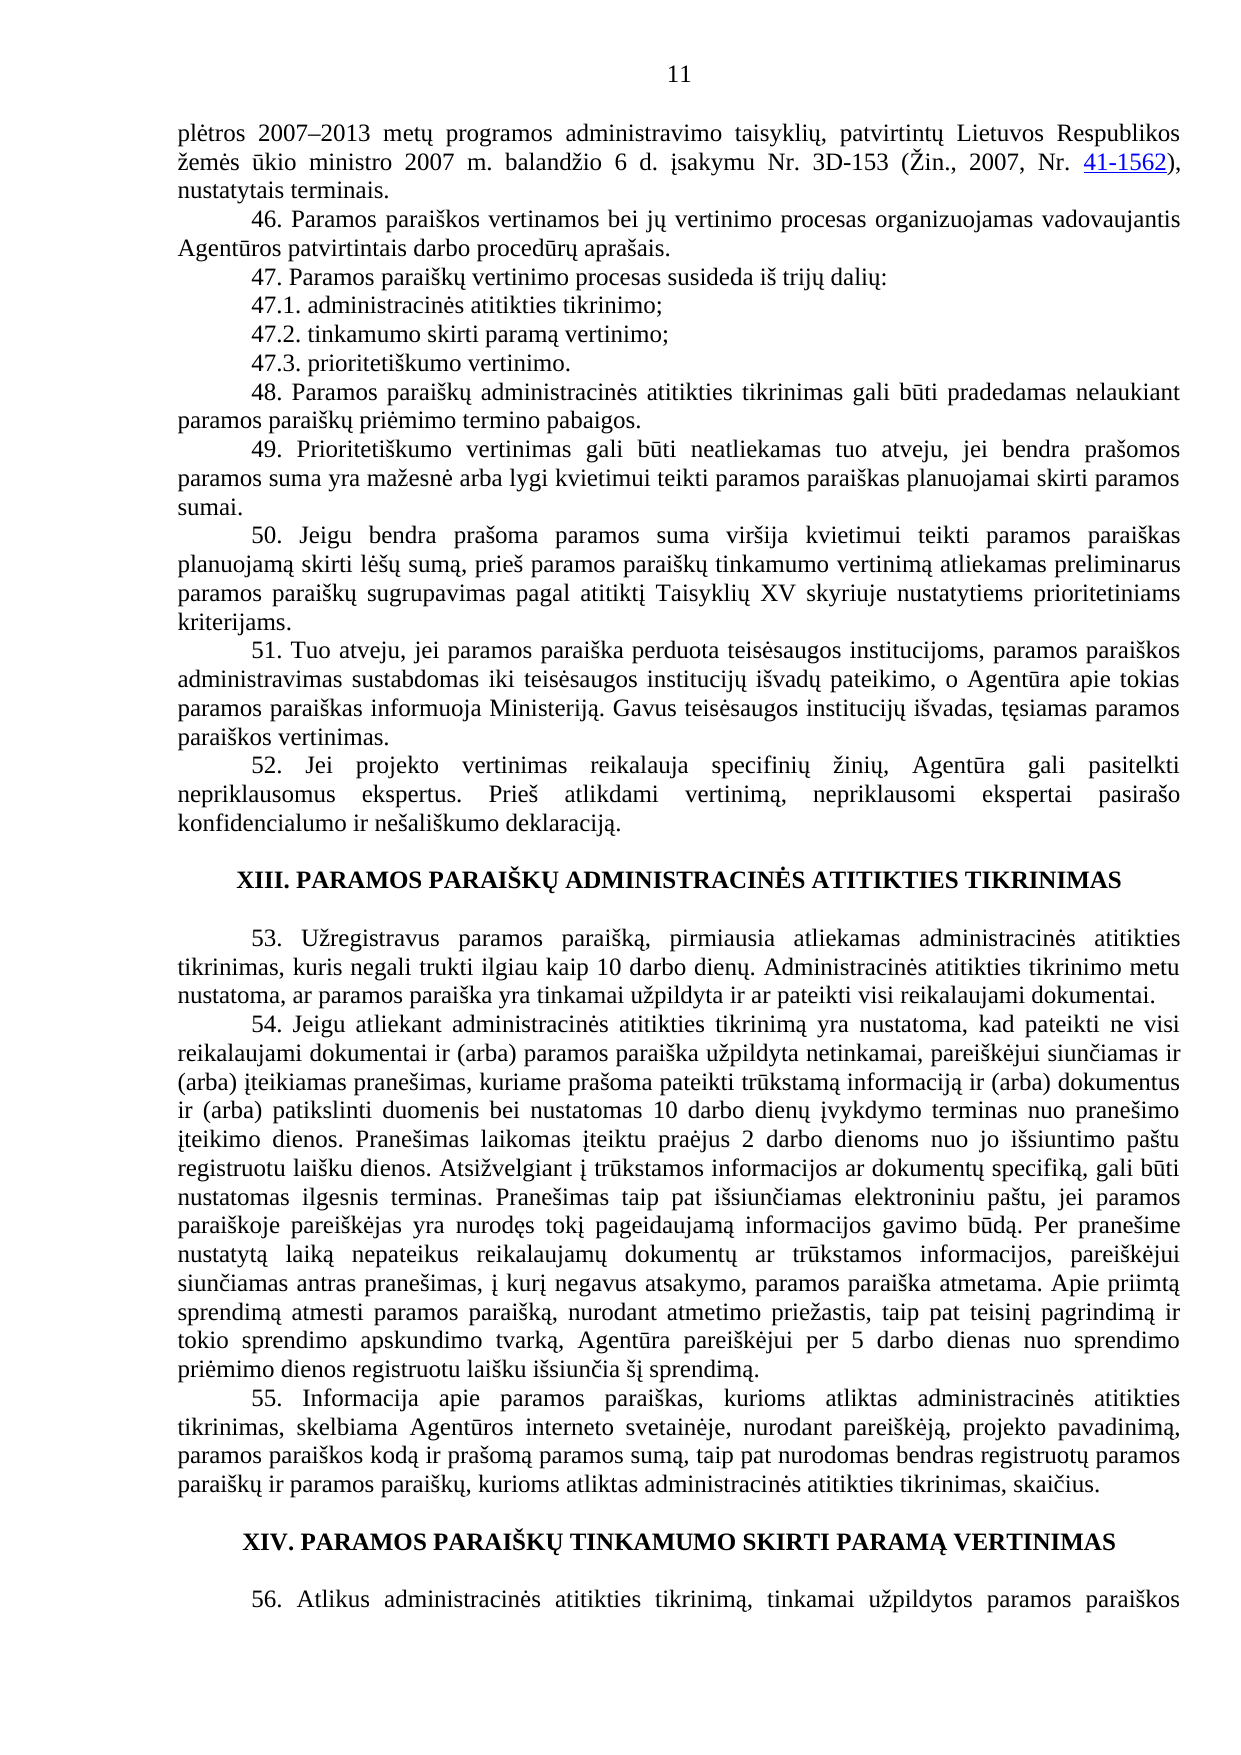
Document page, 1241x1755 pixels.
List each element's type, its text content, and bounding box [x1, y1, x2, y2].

text 49. Prioritetiškumo vertinimas gali būti neatliekamas tuo atveju, jei bendra prašomos paramos suma yra mažesnė arba lygi kvietimui teikti paramos paraiškas planuojamai skirti paramos sumai. [177, 434, 1181, 521]
text plėtros 2007–2013 metų programos administravimo taisyklių, patvirtintų Lietuvos Respublikos žemės ūkio ministro 2007 m. balandžio 6 d. įsakymu Nr. 3D-153 (Žin., 2007, Nr. 41-1562), nustatytais terminais. [177, 118, 1181, 204]
text 54. Jeigu atliekant administracinės atitikties tikrinimą yra nustatoma, kad pateikti ne visi reikalaujami dokumentai ir (arba) paramos paraiška užpildyta netinkamai, pareiškėjui siunčiamas ir (arba) įteikiamas pranešimas, kuriame prašoma pateikti trūkstamą informaciją ir (arba) dokumentus ir (arba) patikslinti duomenis bei nustatomas 10 darbo dienų įvykdymo terminas nuo pranešimo įteikimo dienos. Pranešimas laikomas įteiktu praėjus 2 darbo dienoms nuo jo išsiuntimo paštu registruotu laišku dienos. Atsižvelgiant į trūkstamos informacijos ar dokumentų specifiką, gali būti nustatomas ilgesnis terminas. Pranešimas taip pat išsiunčiamas elektroniniu paštu, jei paramos paraiškoje pareiškėjas yra nurodęs tokį pageidaujamą informacijos gavimo būdą. Per pranešime nustatytą laiką nepateikus reikalaujamų dokumentų ar trūkstamos informacijos, pareiškėjui siunčiamas antras pranešimas, į kurį negavus atsakymo, paramos paraiška atmetama. Apie priimtą sprendimą atmesti paramos paraišką, nurodant atmetimo priežastis, taip pat teisinį pagrindimą ir tokio sprendimo apskundimo tvarką, Agentūra pareiškėjui per 5 darbo dienas nuo sprendimo priėmimo dienos registruotu laišku išsiunčia šį sprendimą. [177, 1009, 1181, 1383]
text 56. Atlikus administracinės atitikties tikrinimą, tinkamai užpildytos paramos paraiškos [177, 1584, 1181, 1613]
text 47.3. prioritetiškumo vertinimo. [177, 348, 1181, 377]
text 55. Informacija apie paramos paraiškas, kurioms atliktas administracinės atitikties tikrinimas, skelbiama Agentūros interneto svetainėje, nurodant pareiškėją, projekto pavadinimą, paramos paraiškos kodą ir prašomą paramos sumą, taip pat nurodomas bendras registruotų paramos paraiškų ir paramos paraiškų, kurioms atliktas administracinės atitikties tikrinimas, skaičius. [177, 1383, 1181, 1498]
text XIV. PARAMOS PARAIŠKŲ TINKAMUMO SKIRTI PARAMĄ VERTINIMAS [177, 1527, 1181, 1556]
text 52. Jei projekto vertinimas reikalauja specifinių žinių, Agentūra gali pasitelkti nepriklausomus ekspertus. Prieš atlikdami vertinimą, nepriklausomi ekspertai pasirašo konfidencialumo ir nešališkumo deklaraciją. [177, 751, 1181, 837]
text 53. Užregistravus paramos paraišką, pirmiausia atliekamas administracinės atitikties tikrinimas, kuris negali trukti ilgiau kaip 10 darbo dienų. Administracinės atitikties tikrinimo metu nustatoma, ar paramos paraiška yra tinkamai užpildyta ir ar pateikti visi reikalaujami dokumentai. [177, 923, 1181, 1009]
text XIII. PARAMOS PARAIŠKŲ ADMINISTRACINĖS ATITIKTIES TIKRINIMAS [177, 866, 1181, 894]
text 47.2. tinkamumo skirti paramą vertinimo; [177, 319, 1181, 348]
text 51. Tuo atveju, jei paramos paraiška perduota teisėsaugos institucijoms, paramos paraiškos administravimas sustabdomas iki teisėsaugos institucijų išvadų pateikimo, o Agentūra apie tokias paramos paraiškas informuoja Ministeriją. Gavus teisėsaugos institucijų išvadas, tęsiamas paramos paraiškos vertinimas. [177, 636, 1181, 751]
text 47.1. administracinės atitikties tikrinimo; [177, 291, 1181, 319]
text 50. Jeigu bendra prašoma paramos suma viršija kvietimui teikti paramos paraiškas planuojamą skirti lėšų sumą, prieš paramos paraiškų tinkamumo vertinimą atliekamas preliminarus paramos paraiškų sugrupavimas pagal atitiktį Taisyklių XV skyriuje nustatytiems prioritetiniams kriterijams. [177, 521, 1181, 636]
text 46. Paramos paraiškos vertinamos bei jų vertinimo procesas organizuojamas vadovaujantis Agentūros patvirtintais darbo procedūrų aprašais. [177, 204, 1181, 262]
text 48. Paramos paraiškų administracinės atitikties tikrinimas gali būti pradedamas nelaukiant paramos paraiškų priėmimo termino pabaigos. [177, 377, 1181, 434]
text 47. Paramos paraiškų vertinimo procesas susideda iš trijų dalių: [177, 262, 1181, 291]
